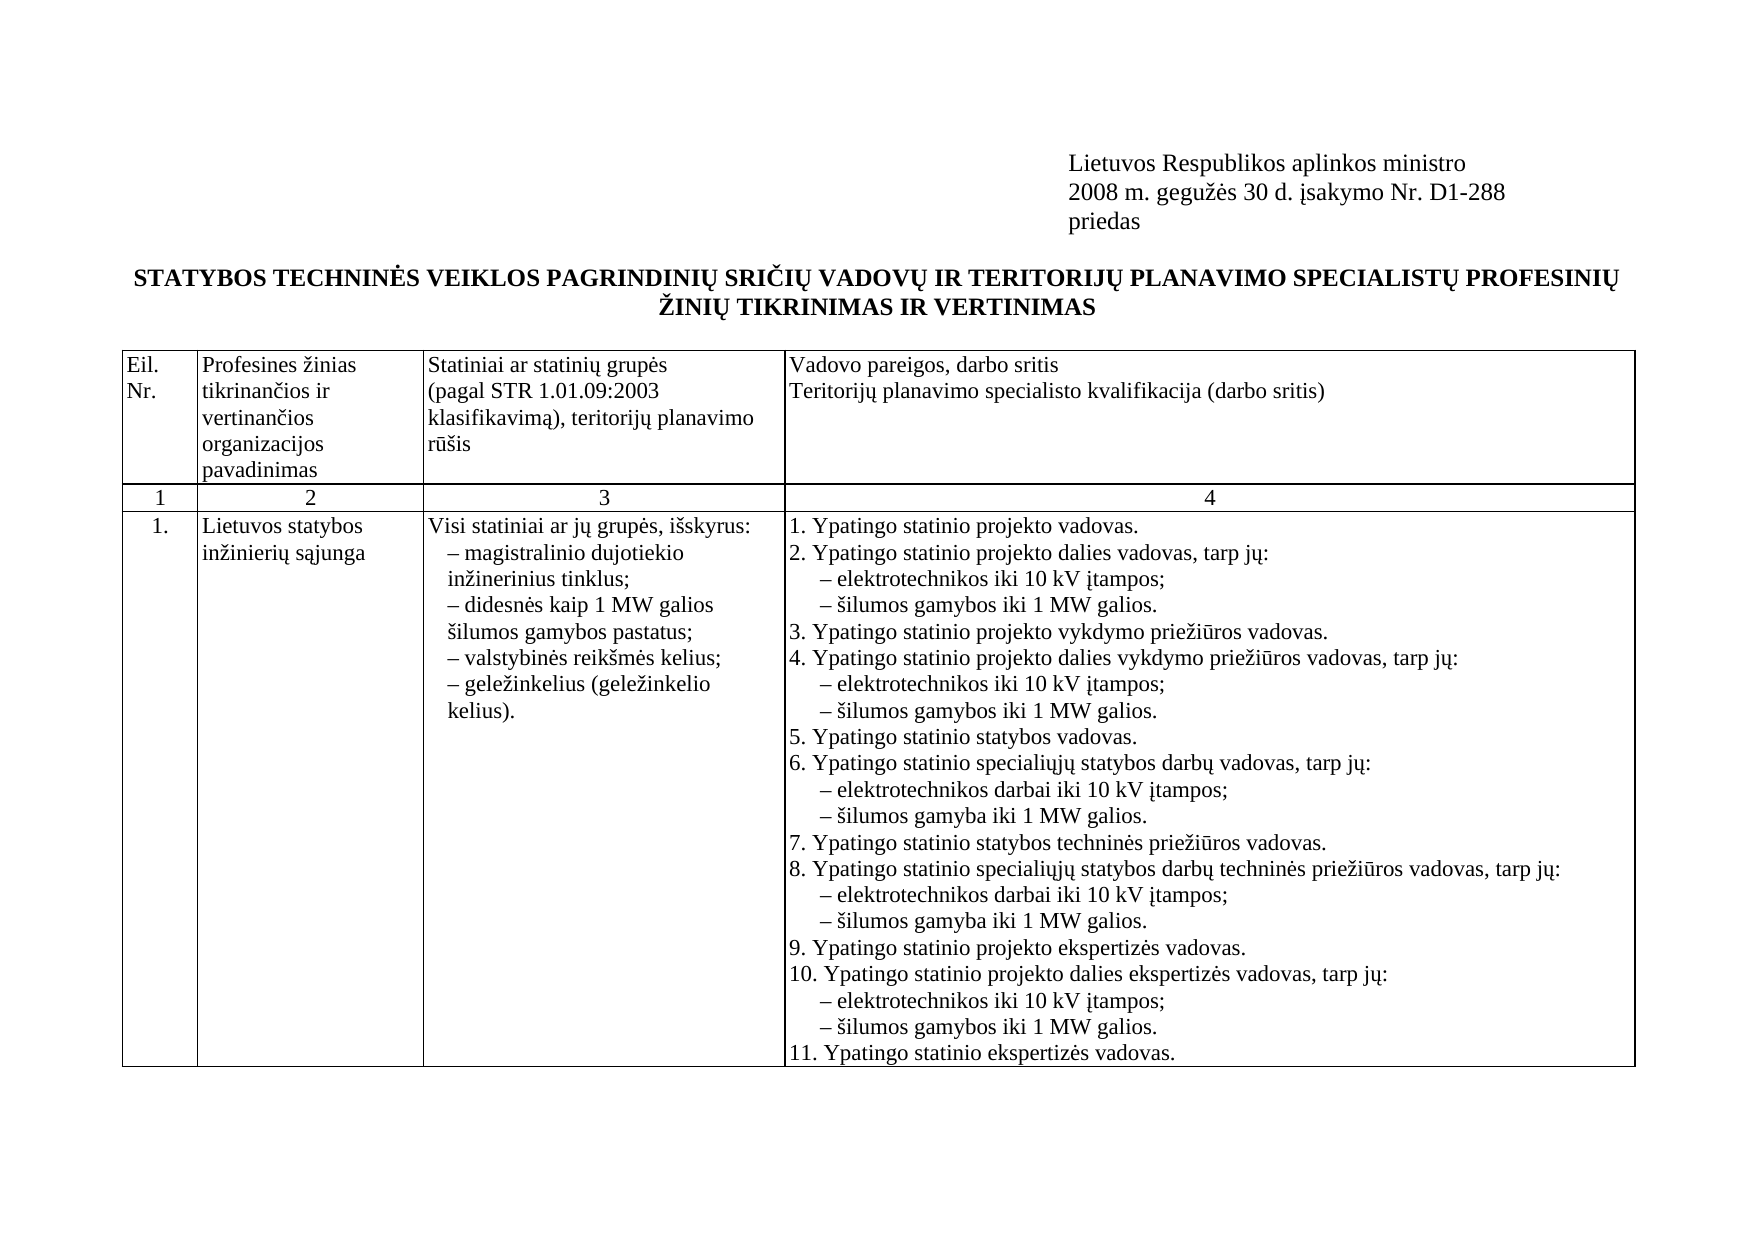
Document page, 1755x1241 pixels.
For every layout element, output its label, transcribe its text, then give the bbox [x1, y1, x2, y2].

text priedas [1068, 206, 1636, 234]
table_cell 1. [123, 512, 197, 1066]
text Lietuvos Respublikos aplinkos ministro [1068, 148, 1636, 177]
table_header Profesines žinias tikrinančios ir vertinančios organizacijos pavadinimas [198, 351, 423, 483]
table_header Eil. Nr. [123, 351, 197, 483]
table_cell 1. Ypatingo statinio projekto vadovas. 2. Ypatingo statinio projekto dalies vadovas, tarp jų: – elektrotechnikos iki 10 kV įtampos; – šilumos gamybos iki 1 MW galios. 3. Ypatingo statinio projekto vykdymo priežiūros vadovas. 4. Ypatingo statinio projekto dalies vykdymo priežiūros vadovas, tarp jų: – elektrotechnikos iki 10 kV įtampos; – šilumos gamybos iki 1 MW galios. 5. Ypatingo statinio statybos vadovas. 6. Ypatingo statinio specialiųjų statybos darbų vadovas, tarp jų: – elektrotechnikos darbai iki 10 kV įtampos; – šilumos gamyba iki 1 MW galios. 7. Ypatingo statinio statybos techninės priežiūros vadovas. 8. Ypatingo statinio specialiųjų statybos darbų techninės priežiūros vadovas, tarp jų: – elektrotechnikos darbai iki 10 kV įtampos; – šilumos gamyba iki 1 MW galios. 9. Ypatingo statinio projekto ekspertizės vadovas. 10. Ypatingo statinio projekto dalies ekspertizės vadovas, tarp jų: – elektrotechnikos iki 10 kV įtampos; – šilumos gamybos iki 1 MW galios. 11. Ypatingo statinio ekspertizės vadovas. [786, 512, 1634, 1066]
table_cell 1 [123, 485, 197, 511]
table_cell Visi statiniai ar jų grupės, išskyrus: – magistralinio dujotiekio inžinerinius tinklus; – didesnės kaip 1 MW galios šilumos gamybos pastatus; – valstybinės reikšmės kelius; – geležinkelius (geležinkelio kelius). [424, 512, 784, 1066]
table_cell 3 [424, 485, 784, 511]
table_header Statiniai ar statinių grupės (pagal STR 1.01.09:2003 klasifikavimą), teritorijų planavimo rūšis [424, 351, 784, 483]
table_header Vadovo pareigos, darbo sritis Teritorijų planavimo specialisto kvalifikacija (darbo sritis) [786, 351, 1634, 483]
text 2008 m. gegužės 30 d. įsakymo Nr. D1-288 [1068, 177, 1636, 206]
table_cell 2 [198, 485, 423, 511]
table_cell Lietuvos statybos inžinierių sąjunga [198, 512, 423, 1066]
table_cell 4 [786, 485, 1634, 511]
text STATYBOS TECHNINĖS VEIKLOS PAGRINDINIŲ SRIČIŲ VADOVŲ IR TERITORIJŲ PLANAVIMO SPECIALISTŲ PROFESINIŲ ŽINIŲ TIKRINIMAS IR VERTINIMAS [118, 263, 1636, 321]
